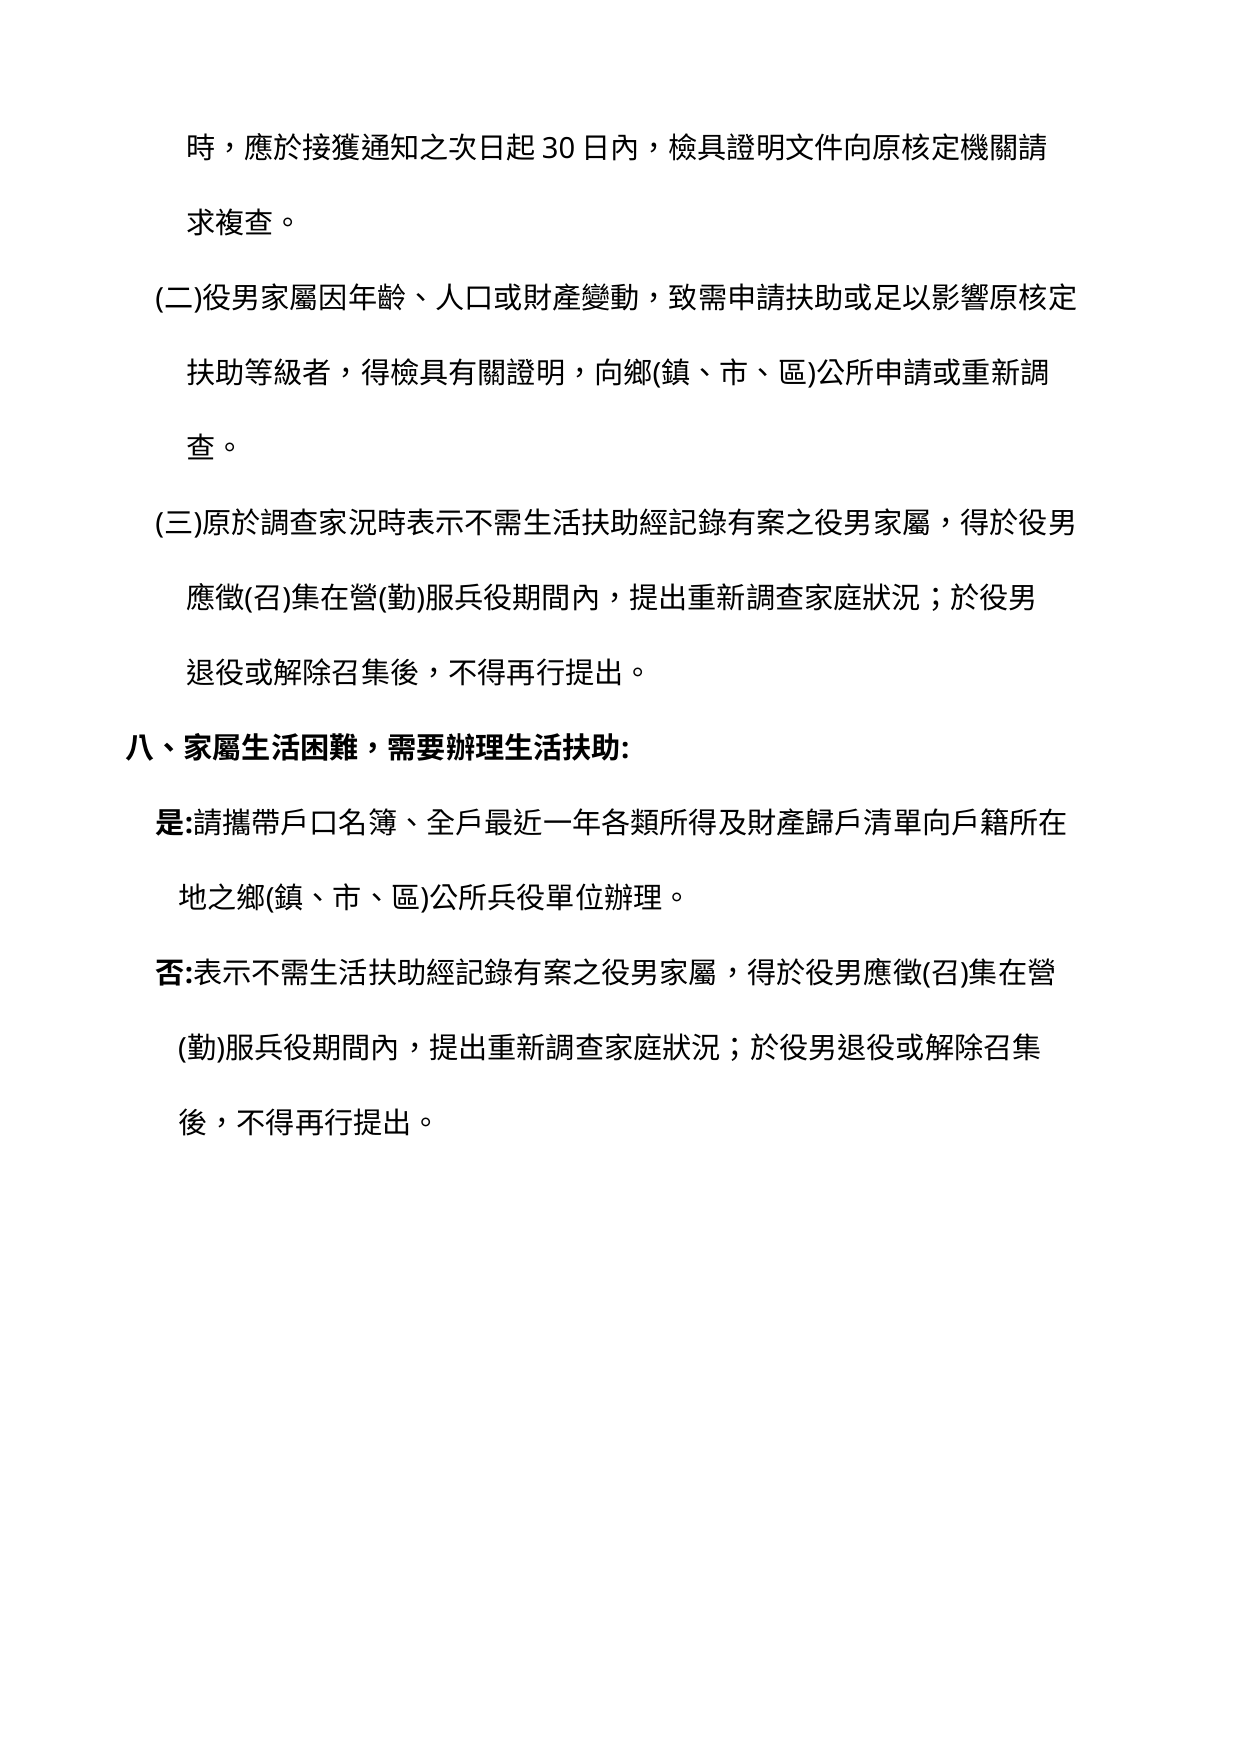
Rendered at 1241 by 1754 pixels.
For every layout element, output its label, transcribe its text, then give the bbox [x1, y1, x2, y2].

text (三)原於調查家況時表示不需生活扶助經記錄有案之役男家屬，得於役男 應徵(召)集在營(勤)服兵役期間內，提出重新調查家庭狀況；於役男 退役或解除召集後，不得再行提出。 [125, 483, 1115, 708]
text 是:請攜帶戶口名簿、全戶最近一年各類所得及財產歸戶清單向戶籍所在 地之鄉(鎮、市、區)公所兵役單位辦理。 否:表示不需生活扶助經記錄有案之役男家屬，得於役男應徵(召)集在營 (勤)服兵役期間內，提出重新調查家庭狀況；於役男退役或解除召集 後，不得再行提出。 [125, 783, 1115, 1158]
text (二)役男家屬因年齡、人口或財產變動，致需申請扶助或足以影響原核定 扶助等級者，得檢具有關證明，向鄉(鎮、市、區)公所申請或重新調 查。 [125, 258, 1115, 483]
text 八、家屬生活困難，需要辦理生活扶助: [125, 708, 1115, 783]
text 時，應於接獲通知之次日起30日內，檢具證明文件向原核定機關請 求複查。 [125, 108, 1115, 258]
